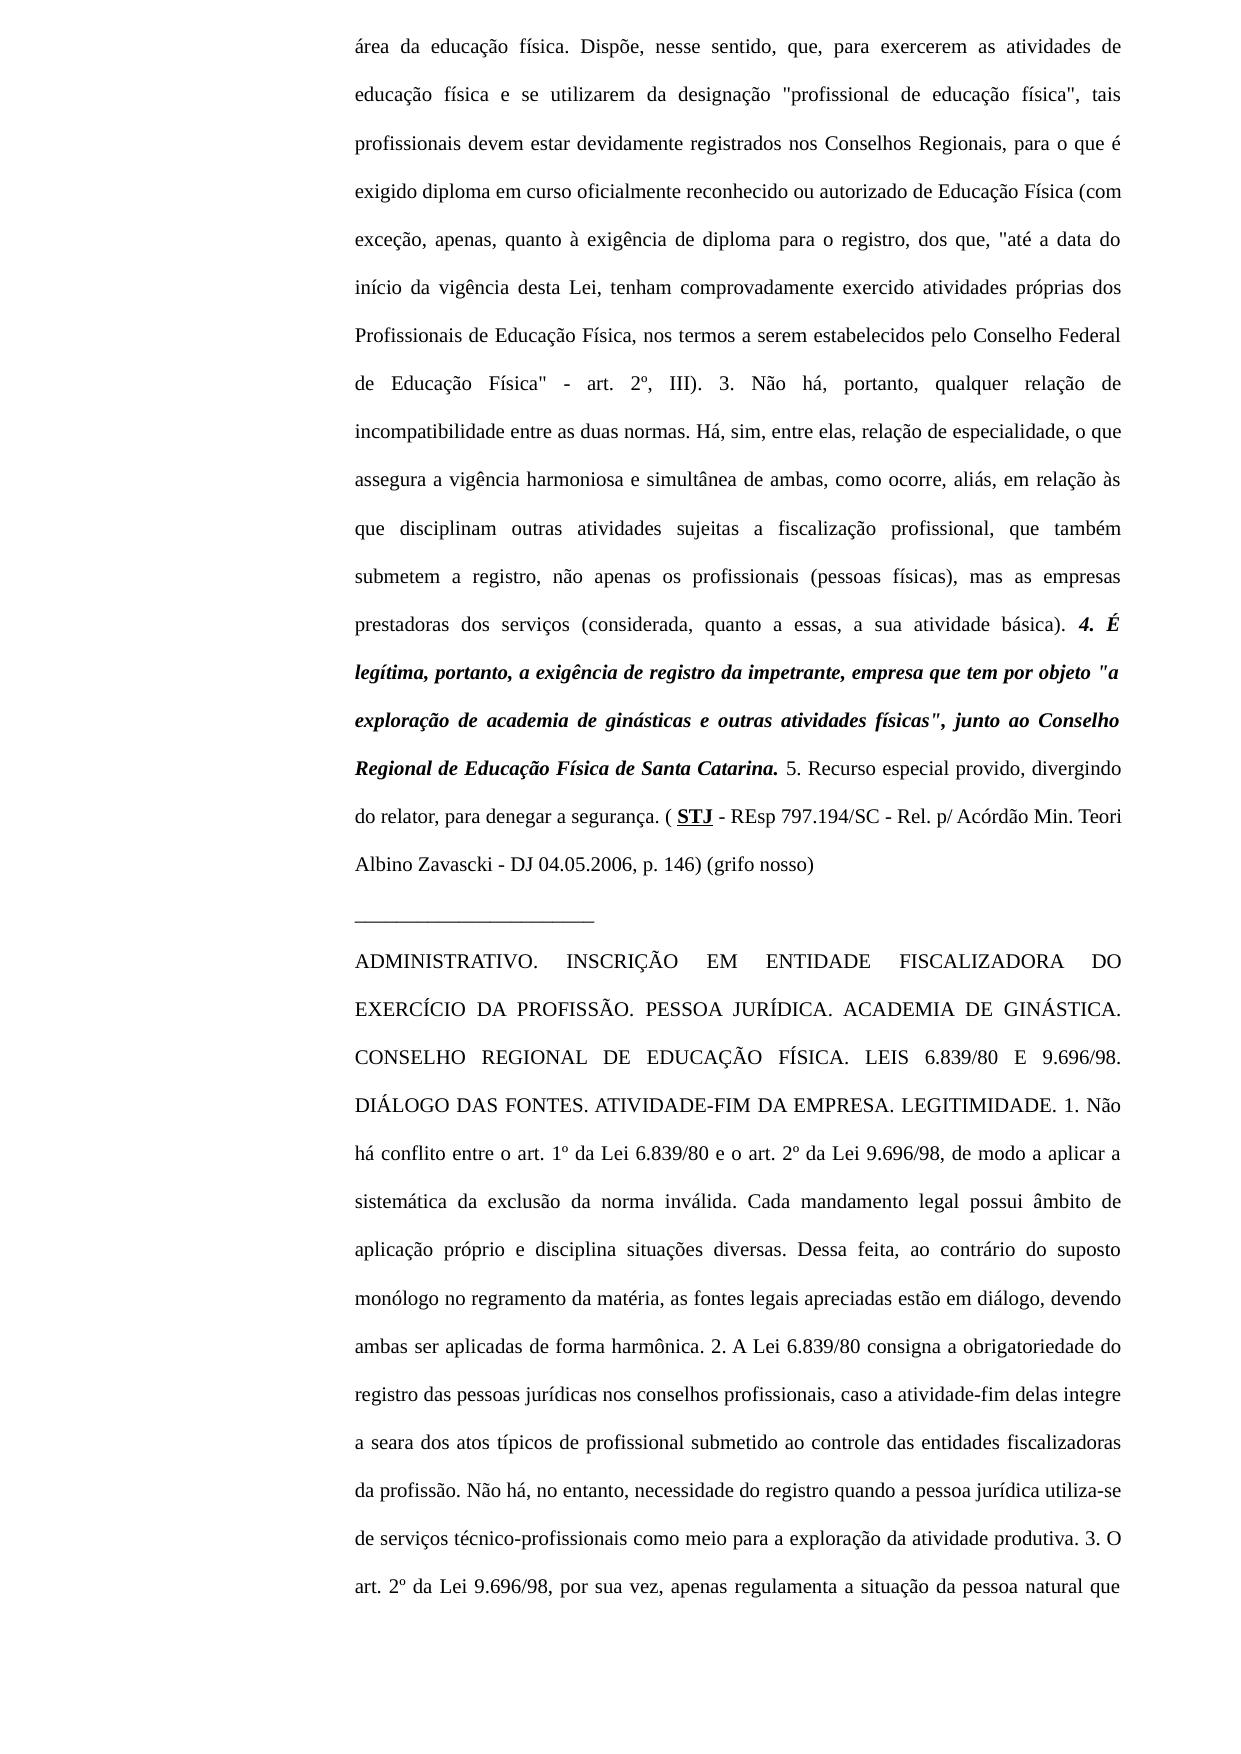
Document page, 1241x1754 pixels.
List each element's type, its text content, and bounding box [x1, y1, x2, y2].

text área da educação física. Dispõe, nesse sentido, que, para exercerem as atividades de educação física e se utilizarem da designação "profissional de educação física", tais profissionais devem estar devidamente registrados nos Conselhos Regionais, para o que é exigido diploma em curso oficialmente reconhecido ou autorizado de Educação Física (com exceção, apenas, quanto à exigência de diploma para o registro, dos que, "até a data do início da vigência desta Lei, tenham comprovadamente exercido atividades próprias dos Profissionais de Educação Física, nos termos a serem estabelecidos pelo Conselho Federal de Educação Física" - art. 2º, III). 3. Não há, portanto, qualquer relação de incompatibilidade entre as duas normas. Há, sim, entre elas, relação de especialidade, o que assegura a vigência harmoniosa e simultânea de ambas, como ocorre, aliás, em relação às que disciplinam outras atividades sujeitas a fiscalização profissional, que também submetem a registro, não apenas os profissionais (pessoas físicas), mas as empresas prestadoras dos serviços (considerada, quanto a essas, a sua atividade básica). 4. É legítima, portanto, a exigência de registro da impetrante, empresa que tem por objeto "a exploração de academia de ginásticas e outras atividades físicas", junto ao Conselho Regional de Educação Física de Santa Catarina. 5. Recurso especial provido, divergindo do relator, para denegar a segurança. ( STJ - REsp 797.194/SC - Rel. p/ Acórdão Min. Teori Albino Zavascki - DJ 04.05.2006, p. 146) (grifo nosso) [354, 34, 1122, 876]
text _______________________ [354, 900, 1122, 924]
text ADMINISTRATIVO. INSCRIÇÃO EM ENTIDADE FISCALIZADORA DO EXERCÍCIO DA PROFISSÃO. PESSOA JURÍDICA. ACADEMIA DE GINÁSTICA. CONSELHO REGIONAL DE EDUCAÇÃO FÍSICA. LEIS 6.839/80 E 9.696/98. DIÁLOGO DAS FONTES. ATIVIDADE-FIM DA EMPRESA. LEGITIMIDADE. 1. Não há conflito entre o art. 1º da Lei 6.839/80 e o art. 2º da Lei 9.696/98, de modo a aplicar a sistemática da exclusão da norma inválida. Cada mandamento legal possui âmbito de aplicação próprio e disciplina situações diversas. Dessa feita, ao contrário do suposto monólogo no regramento da matéria, as fontes legais apreciadas estão em diálogo, devendo ambas ser aplicadas de forma harmônica. 2. A Lei 6.839/80 consigna a obrigatoriedade do registro das pessoas jurídicas nos conselhos profissionais, caso a atividade-fim delas integre a seara dos atos típicos de profissional submetido ao controle das entidades fiscalizadoras da profissão. Não há, no entanto, necessidade do registro quando a pessoa jurídica utiliza-se de serviços técnico-profissionais como meio para a exploração da atividade produtiva. 3. O art. 2º da Lei 9.696/98, por sua vez, apenas regulamenta a situação da pessoa natural que [354, 948, 1122, 1598]
